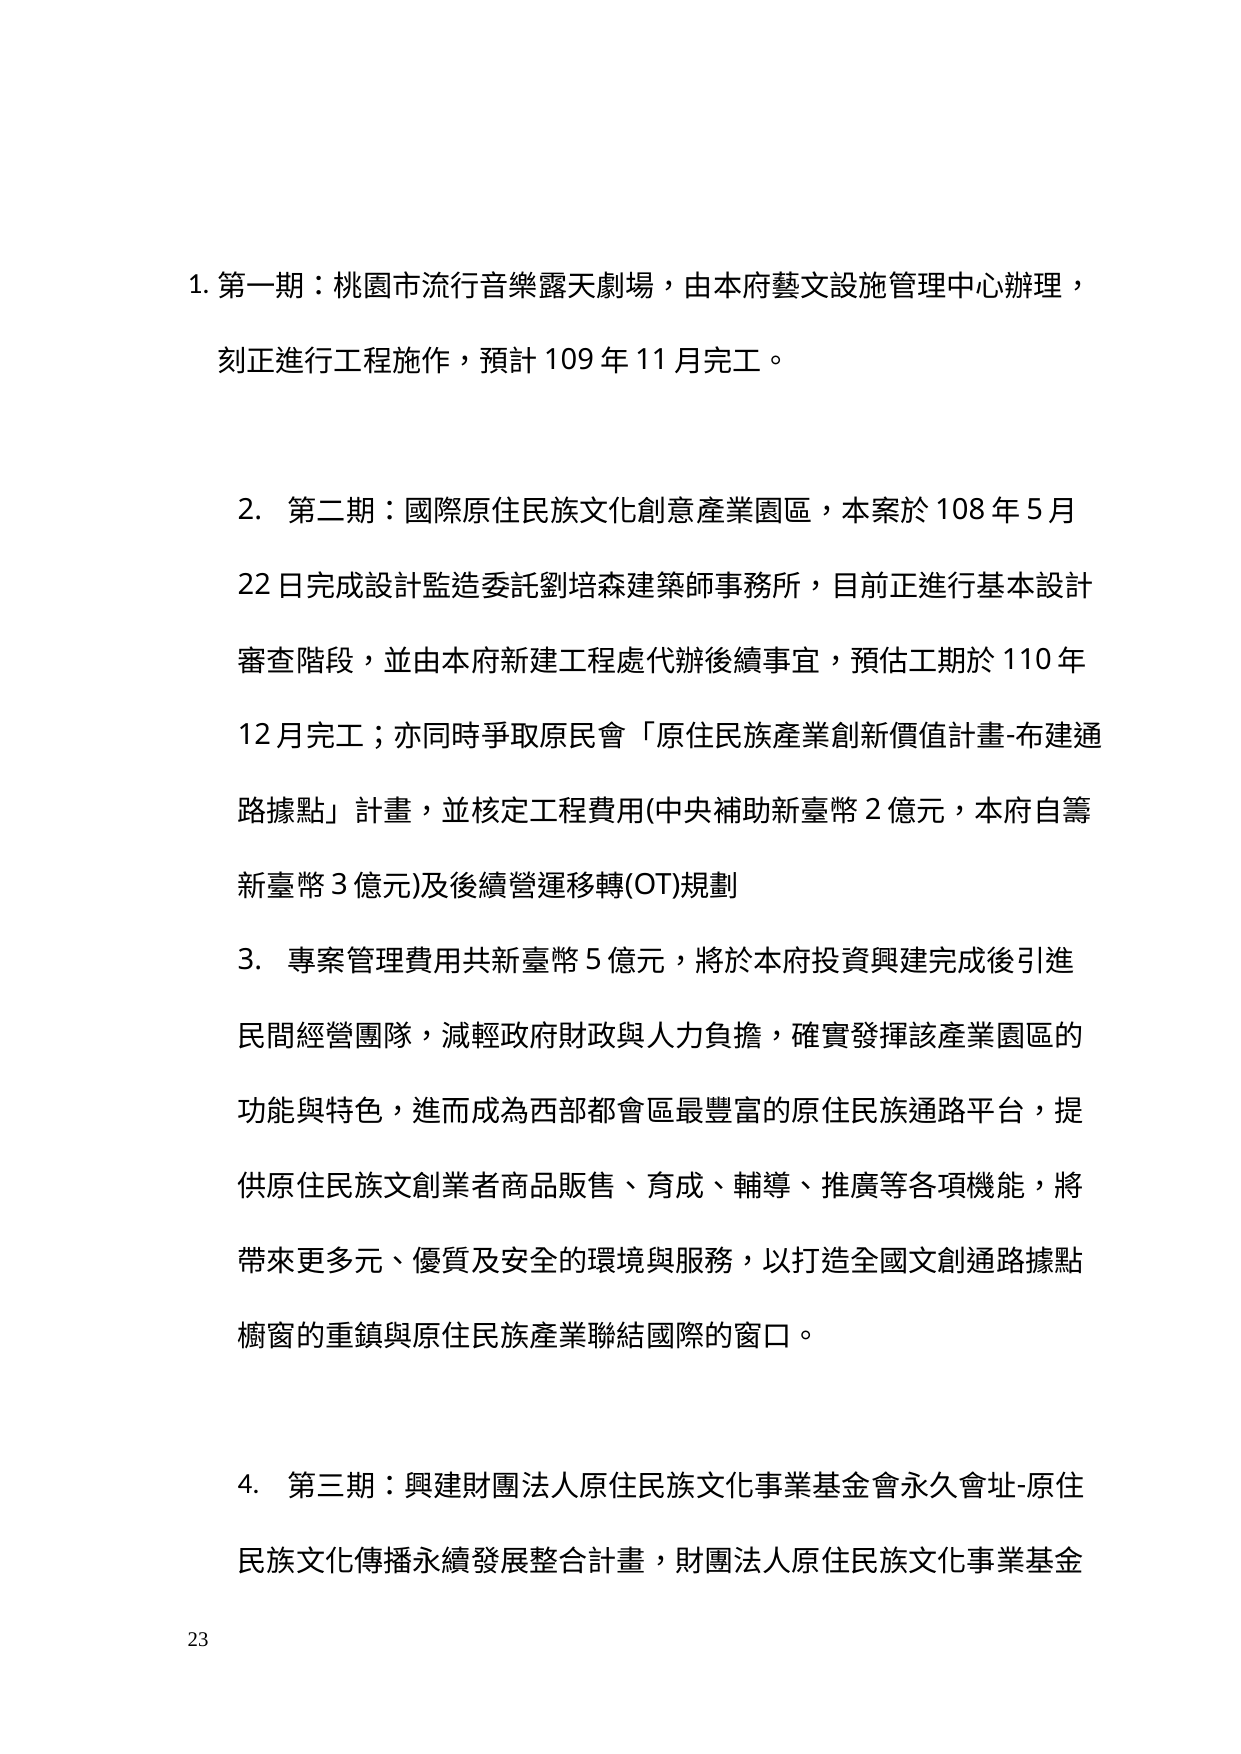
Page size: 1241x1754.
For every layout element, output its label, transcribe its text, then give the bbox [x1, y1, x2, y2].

list 第三期：興建財團法人原住民族文化事業基金會永久會址-原住民族文化傳播永續發展整合計畫，財團法人原住民族文化事業基金 [237, 1439, 1103, 1589]
list 第一期：桃園市流行音樂露天劇場，由本府藝文設施管理中心辦理，刻正進行工程施作，預計109年11月完工。 [187, 239, 1103, 389]
list 專案管理費用共新臺幣5億元，將於本府投資興建完成後引進民間經營團隊，減輕政府財政與人力負擔，確實發揮該產業園區的功能與特色，進而成為西部都會區最豐富的原住民族通路平台，提供原住民族文創業者商品販售、育成、輔導、推廣等各項機能，將帶來更多元、優質及安全的環境與服務，以打造全國文創通路據點櫥窗的重鎮與原住民族產業聯結國際的窗口。 [237, 914, 1103, 1364]
list 第二期：國際原住民族文化創意產業園區，本案於108年5月22日完成設計監造委託劉培森建築師事務所，目前正進行基本設計審查階段，並由本府新建工程處代辦後續事宜，預估工期於110年12月完工；亦同時爭取原民會「原住民族產業創新價值計畫-布建通路據點」計畫，並核定工程費用(中央補助新臺幣2億元，本府自籌新臺幣3億元)及後續營運移轉(OT)規劃 [237, 464, 1103, 914]
